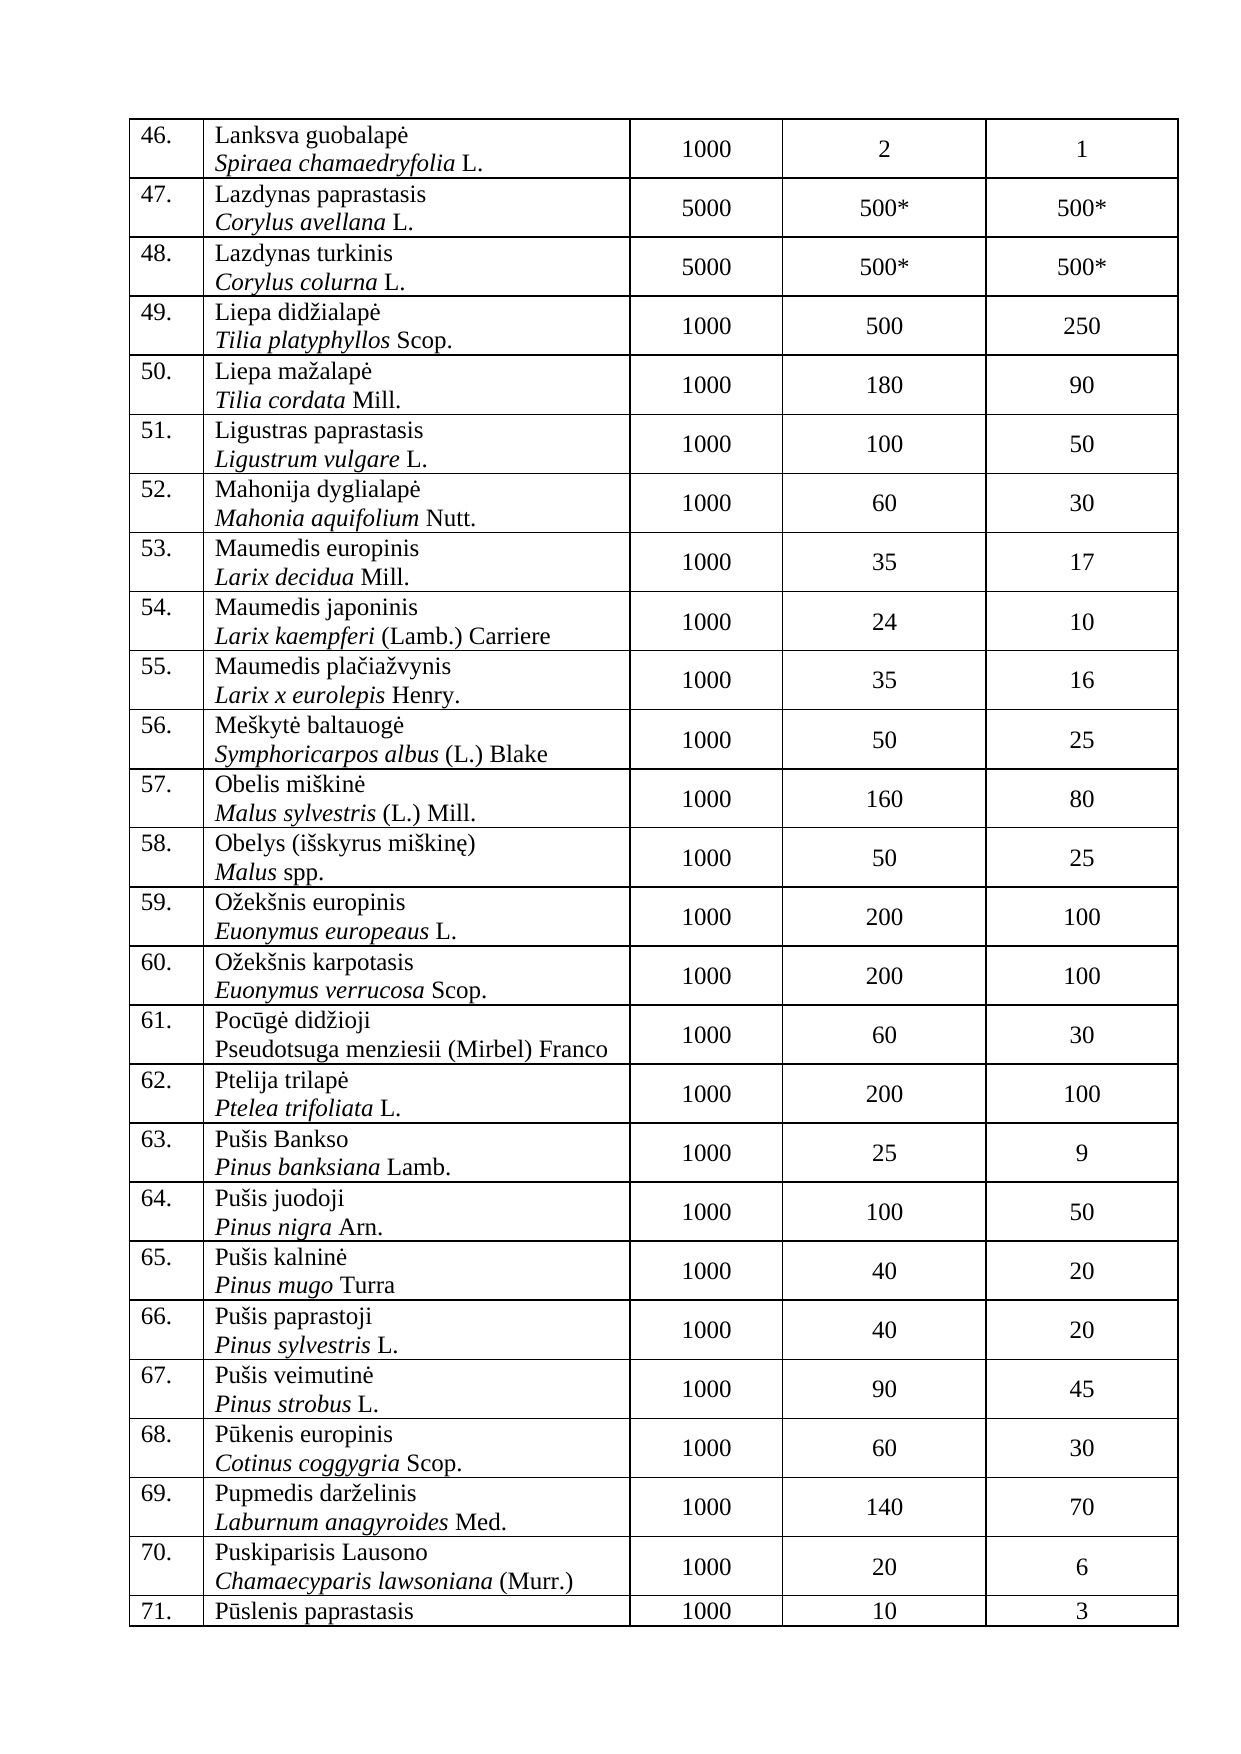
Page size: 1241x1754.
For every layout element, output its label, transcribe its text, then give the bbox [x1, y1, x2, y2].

table_cell 200 [783, 888, 985, 945]
table_cell 54. [130, 592, 203, 650]
table_cell 1000 [631, 1065, 782, 1122]
table_cell 57. [130, 770, 203, 827]
table_cell 1000 [631, 710, 782, 768]
table_cell 20 [987, 1242, 1177, 1299]
table_cell Pušis veimutinė Pinus strobus L. [204, 1360, 629, 1417]
table_cell 40 [783, 1242, 985, 1299]
table_cell Pūkenis europinis Cotinus coggygria Scop. [204, 1419, 629, 1477]
table_cell 1000 [631, 1478, 782, 1536]
table_cell Meškytė baltauogė Symphoricarpos albus (L.) Blake [204, 710, 629, 768]
table_cell 16 [987, 651, 1177, 709]
table_cell 3 [987, 1596, 1177, 1625]
table_cell 500* [987, 179, 1177, 236]
table_cell 60 [783, 1006, 985, 1063]
table_cell 90 [783, 1360, 985, 1417]
table_cell 49. [130, 297, 203, 354]
table_cell Pušis paprastoji Pinus sylvestris L. [204, 1301, 629, 1358]
table_cell 10 [783, 1596, 985, 1625]
table_cell 52. [130, 474, 203, 532]
table_cell 25 [987, 710, 1177, 768]
table_cell 51. [130, 415, 203, 472]
table_cell 30 [987, 1419, 1177, 1477]
table_cell 1 [987, 120, 1177, 177]
table_cell Liepa mažalapė Tilia cordata Mill. [204, 356, 629, 413]
table_cell 500* [987, 238, 1177, 295]
table_cell Lazdynas turkinis Corylus colurna L. [204, 238, 629, 295]
table_cell 1000 [631, 120, 782, 177]
table_cell 62. [130, 1065, 203, 1122]
table_cell Puskiparisis Lausono Chamaecyparis lawsoniana (Murr.) [204, 1537, 629, 1595]
table_cell 1000 [631, 1301, 782, 1358]
table_cell 1000 [631, 651, 782, 709]
table_cell Pocūgė didžioji Pseudotsuga menziesii (Mirbel) Franco [204, 1006, 629, 1063]
table_cell Pušis kalninė Pinus mugo Turra [204, 1242, 629, 1299]
table_cell 10 [987, 592, 1177, 650]
table_cell 1000 [631, 888, 782, 945]
table_cell Maumedis europinis Larix decidua Mill. [204, 533, 629, 591]
table_cell 20 [783, 1537, 985, 1595]
table_cell 100 [987, 947, 1177, 1004]
table_cell 90 [987, 356, 1177, 413]
table_cell 1000 [631, 1419, 782, 1477]
table_cell 35 [783, 533, 985, 591]
table_cell 250 [987, 297, 1177, 354]
table_cell 67. [130, 1360, 203, 1417]
table_cell 50 [783, 828, 985, 886]
table_cell 55. [130, 651, 203, 709]
table_cell 200 [783, 947, 985, 1004]
table_cell Obelis miškinė Malus sylvestris (L.) Mill. [204, 770, 629, 827]
table_cell 63. [130, 1124, 203, 1181]
table_cell 71. [130, 1596, 203, 1625]
table_cell 50 [987, 1183, 1177, 1240]
table_cell 56. [130, 710, 203, 768]
table_cell 1000 [631, 1360, 782, 1417]
table_cell 47. [130, 179, 203, 236]
table_cell 1000 [631, 297, 782, 354]
table_cell 1000 [631, 1596, 782, 1625]
table_cell 30 [987, 1006, 1177, 1063]
table_cell Mahonija dyglialapė Mahonia aquifolium Nutt. [204, 474, 629, 532]
table_cell 5000 [631, 179, 782, 236]
table_cell 30 [987, 474, 1177, 532]
table_cell 50 [783, 710, 985, 768]
table_cell 200 [783, 1065, 985, 1122]
table_cell 1000 [631, 947, 782, 1004]
table_cell 53. [130, 533, 203, 591]
table_cell 60 [783, 474, 985, 532]
table_cell 25 [987, 828, 1177, 886]
table_cell 500 [783, 297, 985, 354]
table_cell 60 [783, 1419, 985, 1477]
table_cell 45 [987, 1360, 1177, 1417]
table_cell Pupmedis darželinis Laburnum anagyroides Med. [204, 1478, 629, 1536]
table_cell 1000 [631, 1242, 782, 1299]
table_cell Obelys (išskyrus miškinę) Malus spp. [204, 828, 629, 886]
table_cell 100 [783, 1183, 985, 1240]
table_cell 1000 [631, 474, 782, 532]
table_cell 1000 [631, 1183, 782, 1240]
table_cell Maumedis japoninis Larix kaempferi (Lamb.) Carriere [204, 592, 629, 650]
table_cell 9 [987, 1124, 1177, 1181]
table_cell Ligustras paprastasis Ligustrum vulgare L. [204, 415, 629, 472]
table_cell 69. [130, 1478, 203, 1536]
table_cell 1000 [631, 415, 782, 472]
table_cell 140 [783, 1478, 985, 1536]
table_cell 1000 [631, 828, 782, 886]
table_cell 25 [783, 1124, 985, 1181]
table_cell Ptelija trilapė Ptelea trifoliata L. [204, 1065, 629, 1122]
table_cell 17 [987, 533, 1177, 591]
table_cell Pušis Bankso Pinus banksiana Lamb. [204, 1124, 629, 1181]
table_cell 50 [987, 415, 1177, 472]
table_cell 68. [130, 1419, 203, 1477]
table_cell 59. [130, 888, 203, 945]
table_cell 1000 [631, 1006, 782, 1063]
table_cell Pūslenis paprastasis [204, 1596, 629, 1625]
table_cell Ožekšnis europinis Euonymus europeaus L. [204, 888, 629, 945]
table_cell 40 [783, 1301, 985, 1358]
table_cell Lazdynas paprastasis Corylus avellana L. [204, 179, 629, 236]
table_cell Maumedis plačiažvynis Larix x eurolepis Henry. [204, 651, 629, 709]
table_cell 100 [987, 888, 1177, 945]
table_cell Lanksva guobalapė Spiraea chamaedryfolia L. [204, 120, 629, 177]
table_cell Pušis juodoji Pinus nigra Arn. [204, 1183, 629, 1240]
table_cell 1000 [631, 592, 782, 650]
table_cell 1000 [631, 533, 782, 591]
table_cell 160 [783, 770, 985, 827]
table_cell 500* [783, 238, 985, 295]
table_cell 48. [130, 238, 203, 295]
table_cell 20 [987, 1301, 1177, 1358]
table_cell 61. [130, 1006, 203, 1063]
table_cell 60. [130, 947, 203, 1004]
table_cell 6 [987, 1537, 1177, 1595]
table_cell 180 [783, 356, 985, 413]
table_cell 64. [130, 1183, 203, 1240]
table_cell 100 [783, 415, 985, 472]
table_cell 70. [130, 1537, 203, 1595]
table_cell 70 [987, 1478, 1177, 1536]
table_cell 58. [130, 828, 203, 886]
table_cell 46. [130, 120, 203, 177]
table_cell 5000 [631, 238, 782, 295]
table_cell 35 [783, 651, 985, 709]
table_cell Liepa didžialapė Tilia platyphyllos Scop. [204, 297, 629, 354]
table_cell Ožekšnis karpotasis Euonymus verrucosa Scop. [204, 947, 629, 1004]
table_cell 1000 [631, 1124, 782, 1181]
table_cell 1000 [631, 1537, 782, 1595]
table_cell 65. [130, 1242, 203, 1299]
table_cell 80 [987, 770, 1177, 827]
table_cell 1000 [631, 356, 782, 413]
table_cell 1000 [631, 770, 782, 827]
table_cell 66. [130, 1301, 203, 1358]
table_cell 500* [783, 179, 985, 236]
table_cell 2 [783, 120, 985, 177]
table_cell 50. [130, 356, 203, 413]
table_cell 100 [987, 1065, 1177, 1122]
table_cell 24 [783, 592, 985, 650]
